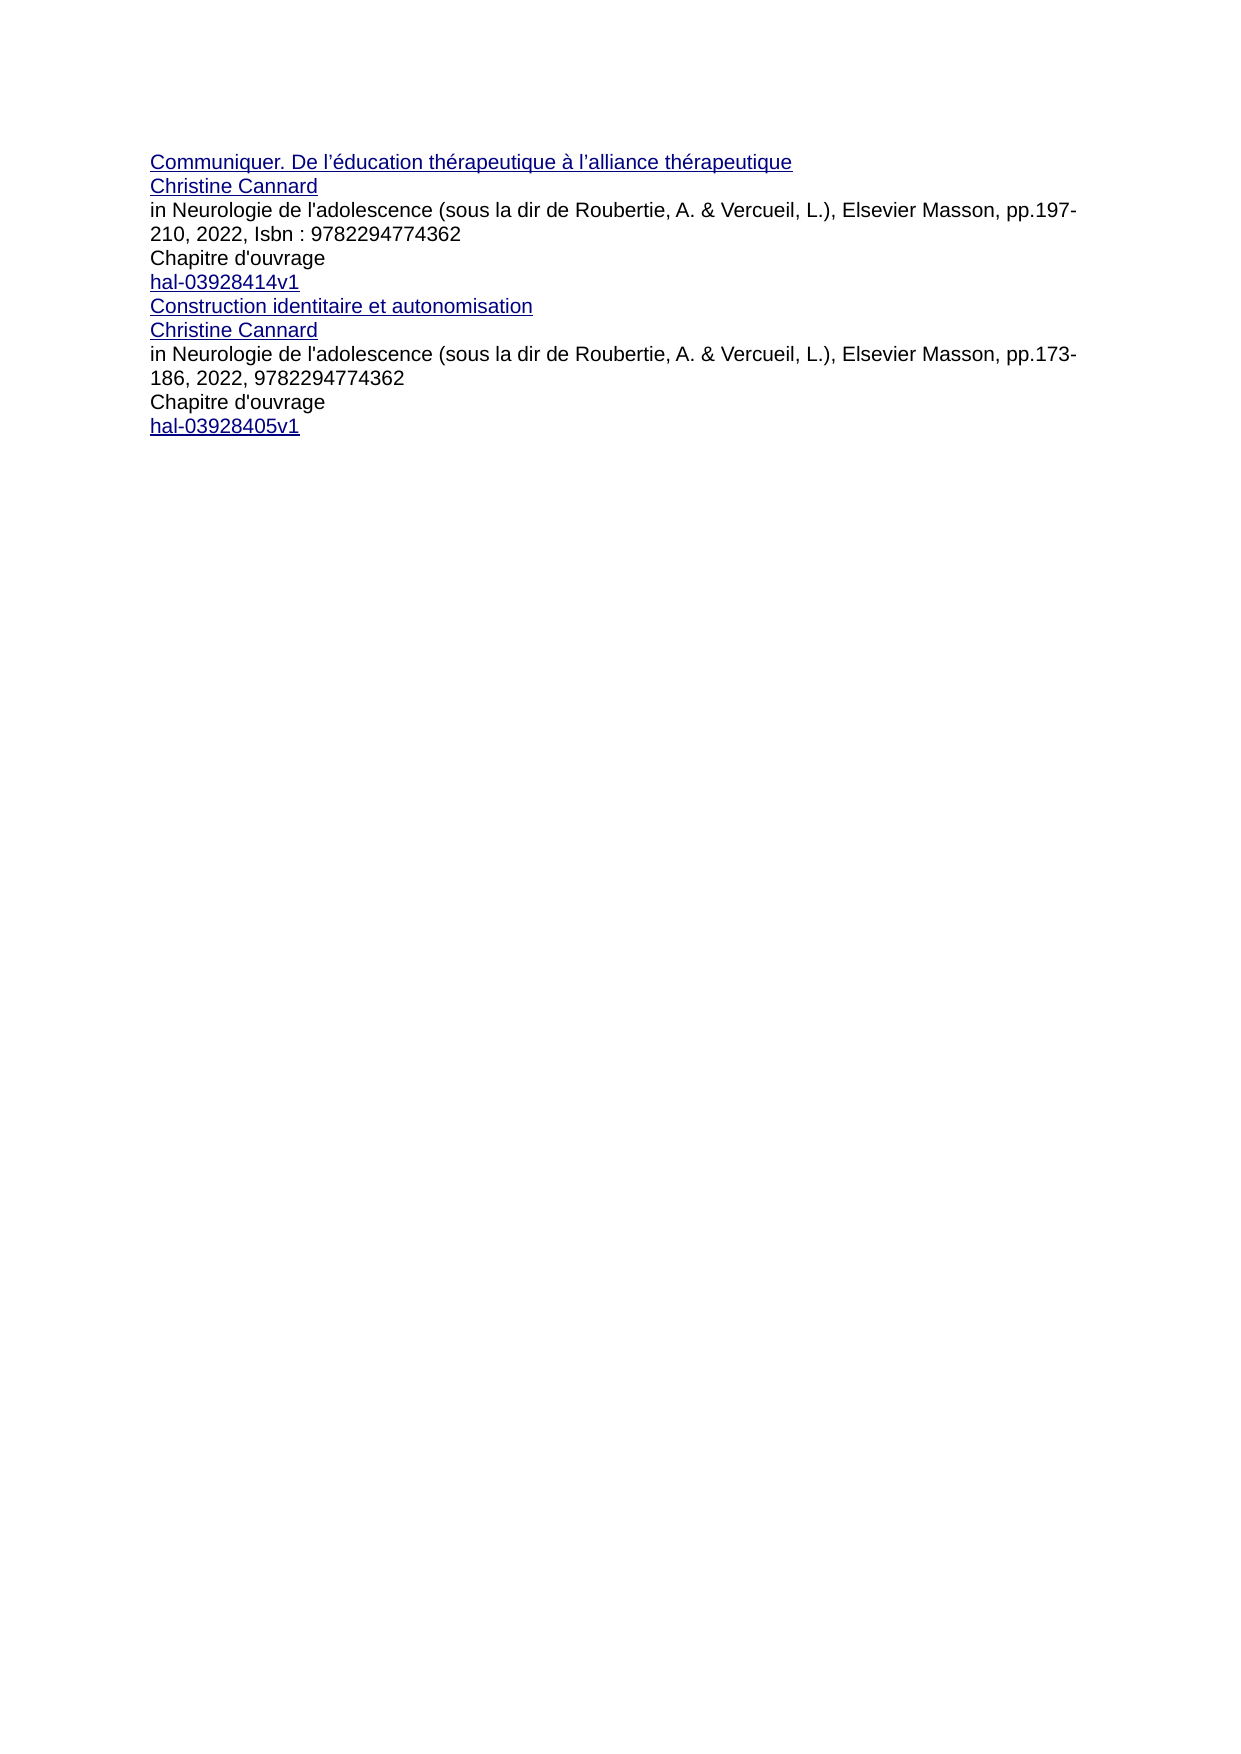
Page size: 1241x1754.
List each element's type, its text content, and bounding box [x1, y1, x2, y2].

table_cell Construction identitaire et autonomisation Christine Cannard in Neurologie de l'adolescence (sous la dir de Roubertie, A. & Vercueil, L.), Elsevier Masson, pp.173-186, 2022, 9782294774362 Chapitre d'ouvrage hal-03928405v1 [150, 294, 1090, 437]
table_cell Communiquer. De l’éducation thérapeutique à l’alliance thérapeutique Christine Cannard in Neurologie de l'adolescence (sous la dir de Roubertie, A. & Vercueil, L.), Elsevier Masson, pp.197-210, 2022, Isbn : 9782294774362 Chapitre d'ouvrage hal-03928414v1 [150, 150, 1090, 294]
